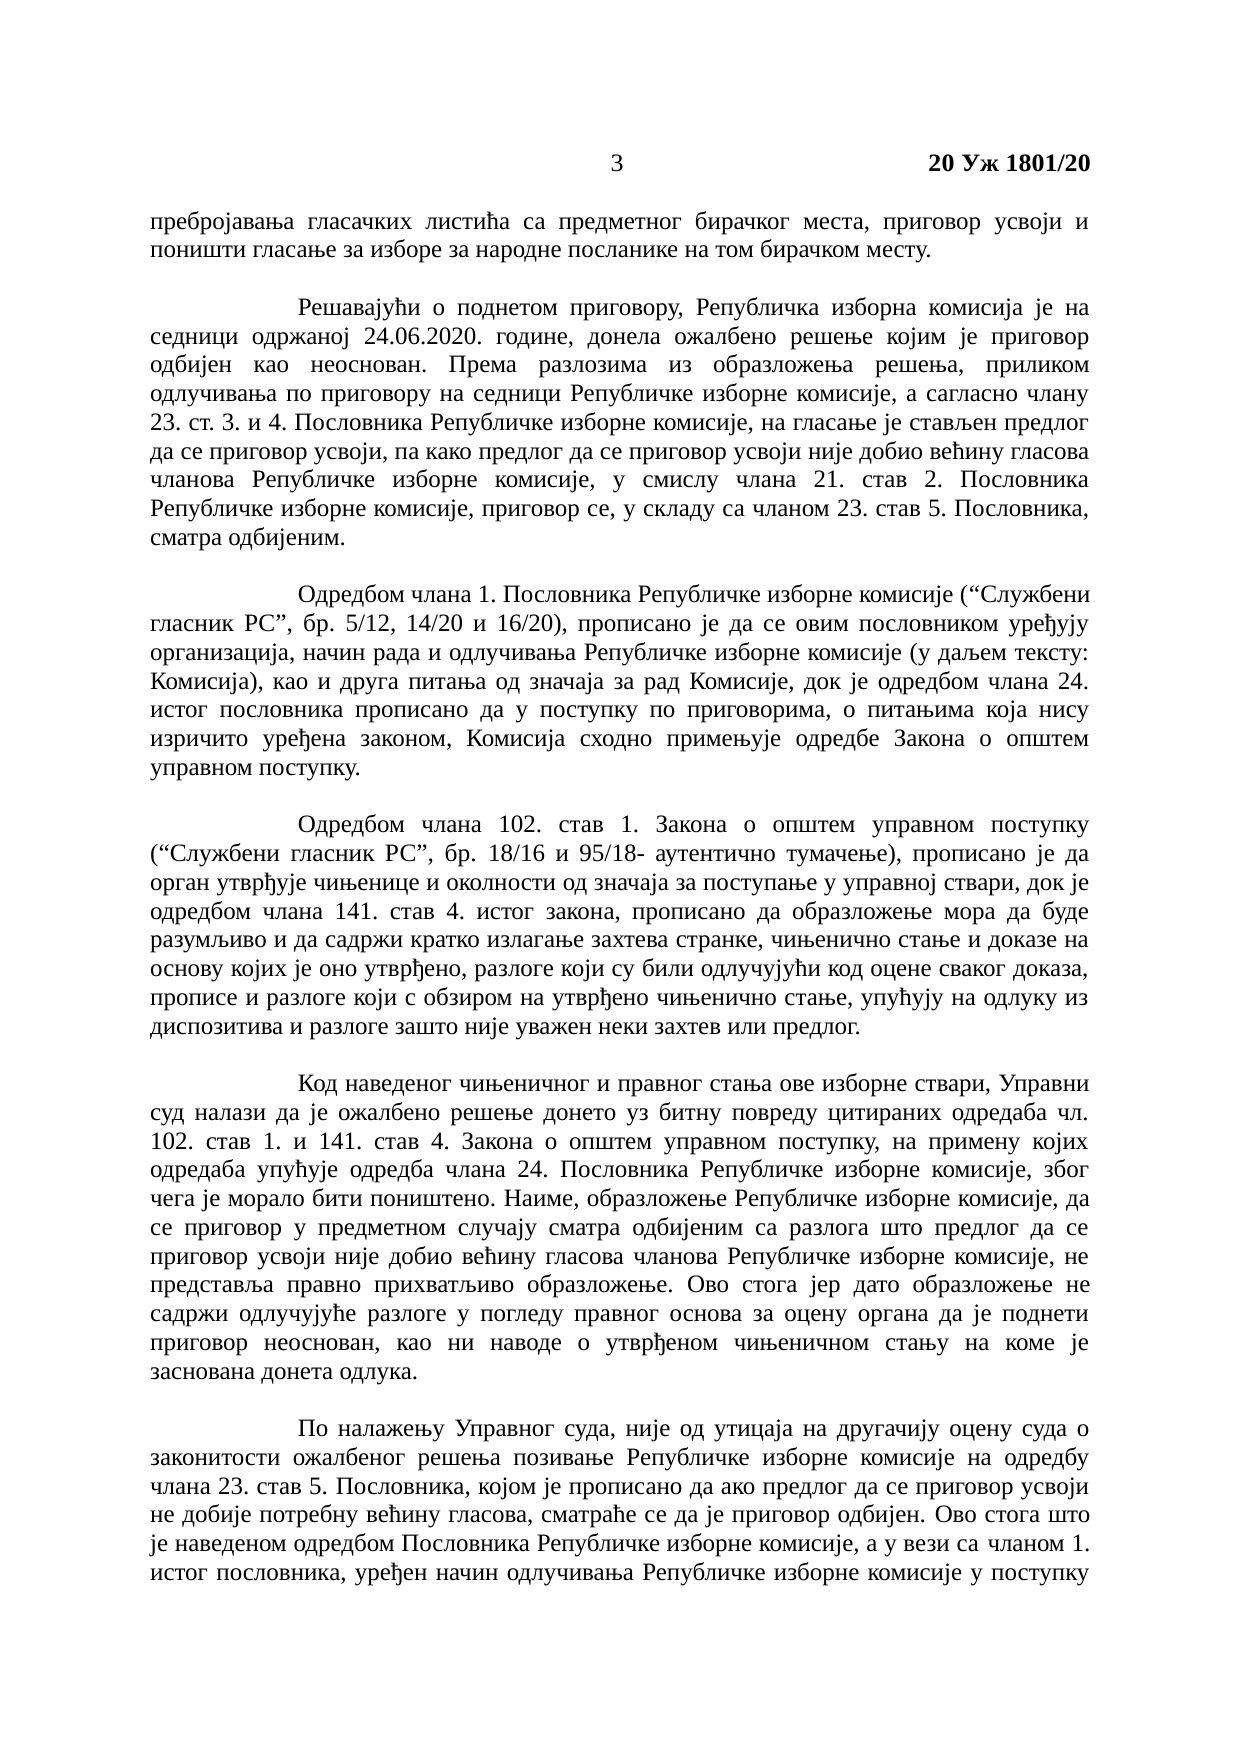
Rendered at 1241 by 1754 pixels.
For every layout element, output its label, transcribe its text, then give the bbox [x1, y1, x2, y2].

text Одредбом члана 102. став 1. Закона о општем управном поступку (“Службени гласник РС”, бр. 18/16 и 95/18- аутентично тумачење), прописано је да орган утврђује чињенице и околности од значаја за поступање у управној ствари, док је одредбом члана 141. став 4. истог закона, прописано да образложење мора да буде разумљиво и да садржи кратко излагање захтева странке, чињенично стање и доказе на основу којих је оно утврђено, разлоге који су били одлучујући код оцене сваког доказа, прописе и разлоге који с обзиром на утврђено чињенично стање, упућују на одлуку из диспозитива и разлоге зашто није уважен неки захтев или предлог. [150, 809, 1090, 1039]
text Одредбом члана 1. Пословника Републичке изборне комисије (“Службени гласник РС”, бр. 5/12, 14/20 и 16/20), прописано је да се овим пословником уређују организација, начин рада и одлучивања Републичке изборне комисије (у даљем тексту: Комисија), као и друга питања од значаја за рад Комисије, док је одредбом члана 24. истог пословника прописано да у поступку по приговорима, о питањима која нису изричито уређена законом, Комисија сходно примењује одредбе Закона о општем управном поступку. [150, 579, 1090, 781]
text По налажењу Управног суда, није од утицаја на другачију оцену суда о законитости ожалбеног решења позивање Републичке изборне комисије на одредбу члана 23. став 5. Пословника, којом је прописано да ако предлог да се приговор усвоји не добије потребну већину гласова, сматраће се да је приговор одбијен. Ово стога што је наведеном одредбом Пословника Републичке изборне комисије, а у вези са чланом 1. истог пословника, уређен начин одлучивања Републичке изборне комисије у поступку [150, 1413, 1090, 1586]
text пребројавања гласачких листића са предметног бирачког места, приговор усвоји и поништи гласање за изборе за народне посланике на том бирачком месту. [150, 206, 1090, 263]
text Код наведеног чињеничног и правног стања ове изборне ствари, Управни суд налази да је ожалбено решење донето уз битну повреду цитираних одредаба чл. 102. став 1. и 141. став 4. Закона о општем управном поступку, на примену којих одредаба упућује одредба члана 24. Пословника Републичке изборне комисије, због чега је морало бити поништено. Наиме, образложење Републичке изборне комисије, да се приговор у предметном случају сматра одбијеним са разлога што предлог да се приговор усвоји није добио већину гласова чланова Републичке изборне комисије, не представља правно прихватљиво образложење. Ово стога јер дато образложење не садржи одлучујуће разлоге у погледу правног основа за оцену органа да је поднети приговор неоснован, као ни наводе о утврђеном чињеничном стању на коме је заснована донета одлука. [150, 1068, 1090, 1384]
text Решавајући о поднетом приговору, Републичка изборна комисија је на седници одржаној 24.06.2020. године, донела ожалбено решење којим је приговор одбијен као неоснован. Према разлозима из образложења решења, приликом одлучивања по приговору на седници Републичке изборне комисије, а сагласно члану 23. ст. 3. и 4. Пословника Републичке изборне комисије, на гласање је стављен предлог да се приговор усвоји, па како предлог да се приговор усвоји није добио већину гласова чланова Републичке изборне комисије, у смислу члана 21. став 2. Пословника Републичке изборне комисије, приговор се, у складу са чланом 23. став 5. Пословника, сматра одбијеним. [150, 292, 1090, 551]
